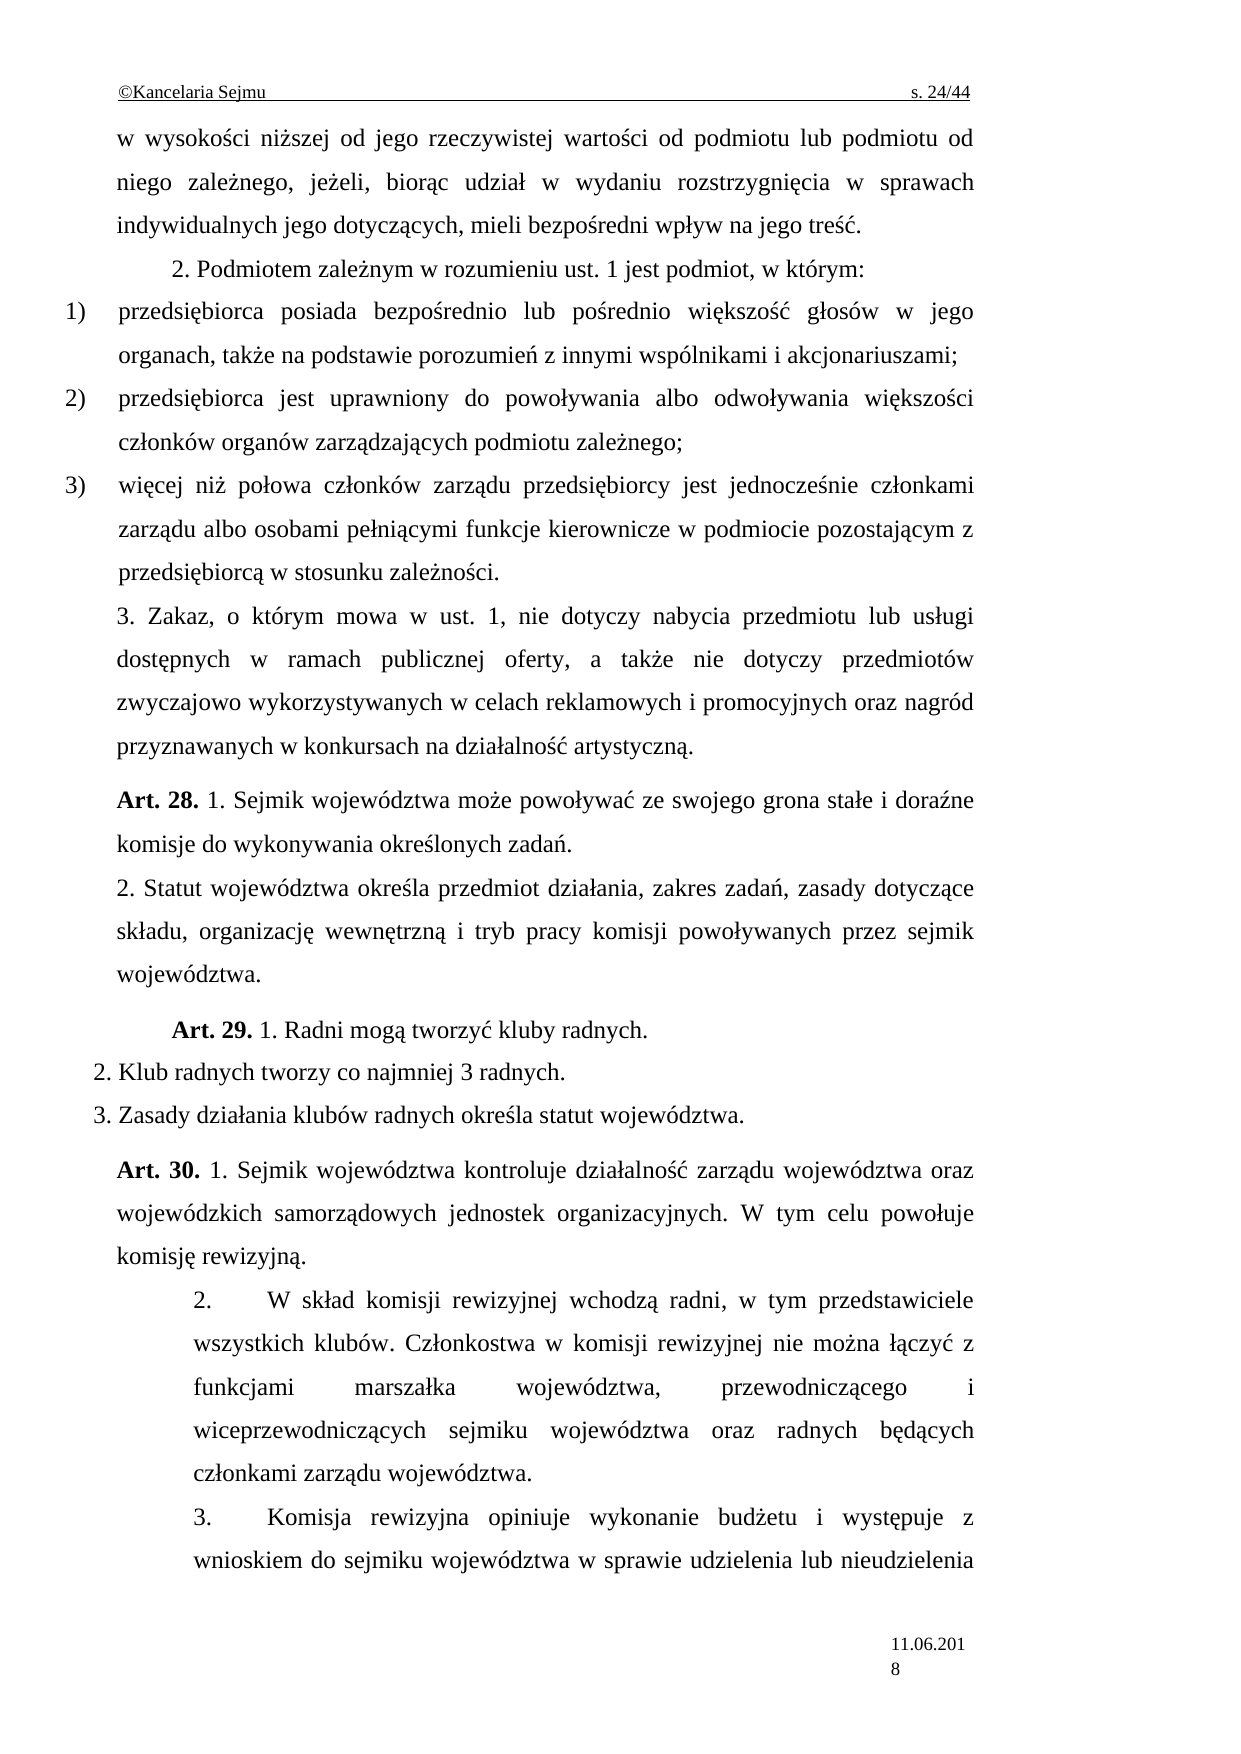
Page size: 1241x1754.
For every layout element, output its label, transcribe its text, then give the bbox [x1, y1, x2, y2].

list Komisja rewizyjna opiniuje wykonanie budżetu i występuje z wnioskiem do sejmiku województwa w sprawie udzielenia lub nieudzielenia [193, 1502, 975, 1574]
text 2. Statut województwa określa przedmiot działania, zakres zadań, zasady dotyczące składu, organizację wewnętrzną i tryb pracy komisji powoływanych przez sejmik województwa. [116, 873, 975, 988]
text w wysokości niższej od jego rzeczywistej wartości od podmiotu lub podmiotu od niego zależnego, jeżeli, biorąc udział w wydaniu rozstrzygnięcia w sprawach indywidualnych jego dotyczących, mieli bezpośredni wpływ na jego treść. [116, 123, 975, 239]
text Art. 28. 1. Sejmik województwa może powoływać ze swojego grona stałe i doraźne komisje do wykonywania określonych zadań. [116, 786, 975, 858]
text Art. 29. 1. Radni mogą tworzyć kluby radnych. [171, 1015, 975, 1043]
list więcej niż połowa członków zarządu przedsiębiorcy jest jednocześnie członkami zarządu albo osobami pełniącymi funkcje kierownicze w podmiocie pozostającym z przedsiębiorcą w stosunku zależności. [65, 470, 975, 586]
list Zasady działania klubów radnych określa statut województwa. [93, 1100, 975, 1128]
text 2. Podmiotem zależnym w rozumieniu ust. 1 jest podmiot, w którym: [171, 254, 975, 282]
list przedsiębiorca jest uprawniony do powoływania albo odwoływania większości członków organów zarządzających podmiotu zależnego; [65, 383, 975, 456]
list przedsiębiorca posiada bezpośrednio lub pośrednio większość głosów w jego organach, także na podstawie porozumień z innymi wspólnikami i akcjonariuszami; [65, 296, 975, 368]
text 3. Zakaz, o którym mowa w ust. 1, nie dotyczy nabycia przedmiotu lub usługi dostępnych w ramach publicznej oferty, a także nie dotyczy przedmiotów zwyczajowo wykorzystywanych w celach reklamowych i promocyjnych oraz nagród przyznawanych w konkursach na działalność artystyczną. [116, 601, 975, 759]
list Klub radnych tworzy co najmniej 3 radnych. [93, 1057, 975, 1086]
list W skład komisji rewizyjnej wchodzą radni, w tym przedstawiciele wszystkich klubów. Członkostwa w komisji rewizyjnej nie można łączyć z funkcjami marszałka województwa, przewodniczącego i wiceprzewodniczących sejmiku województwa oraz radnych będących członkami zarządu województwa. [193, 1285, 975, 1487]
text Art. 30. 1. Sejmik województwa kontroluje działalność zarządu województwa oraz wojewódzkich samorządowych jednostek organizacyjnych. W tym celu powołuje komisję rewizyjną. [116, 1155, 975, 1270]
